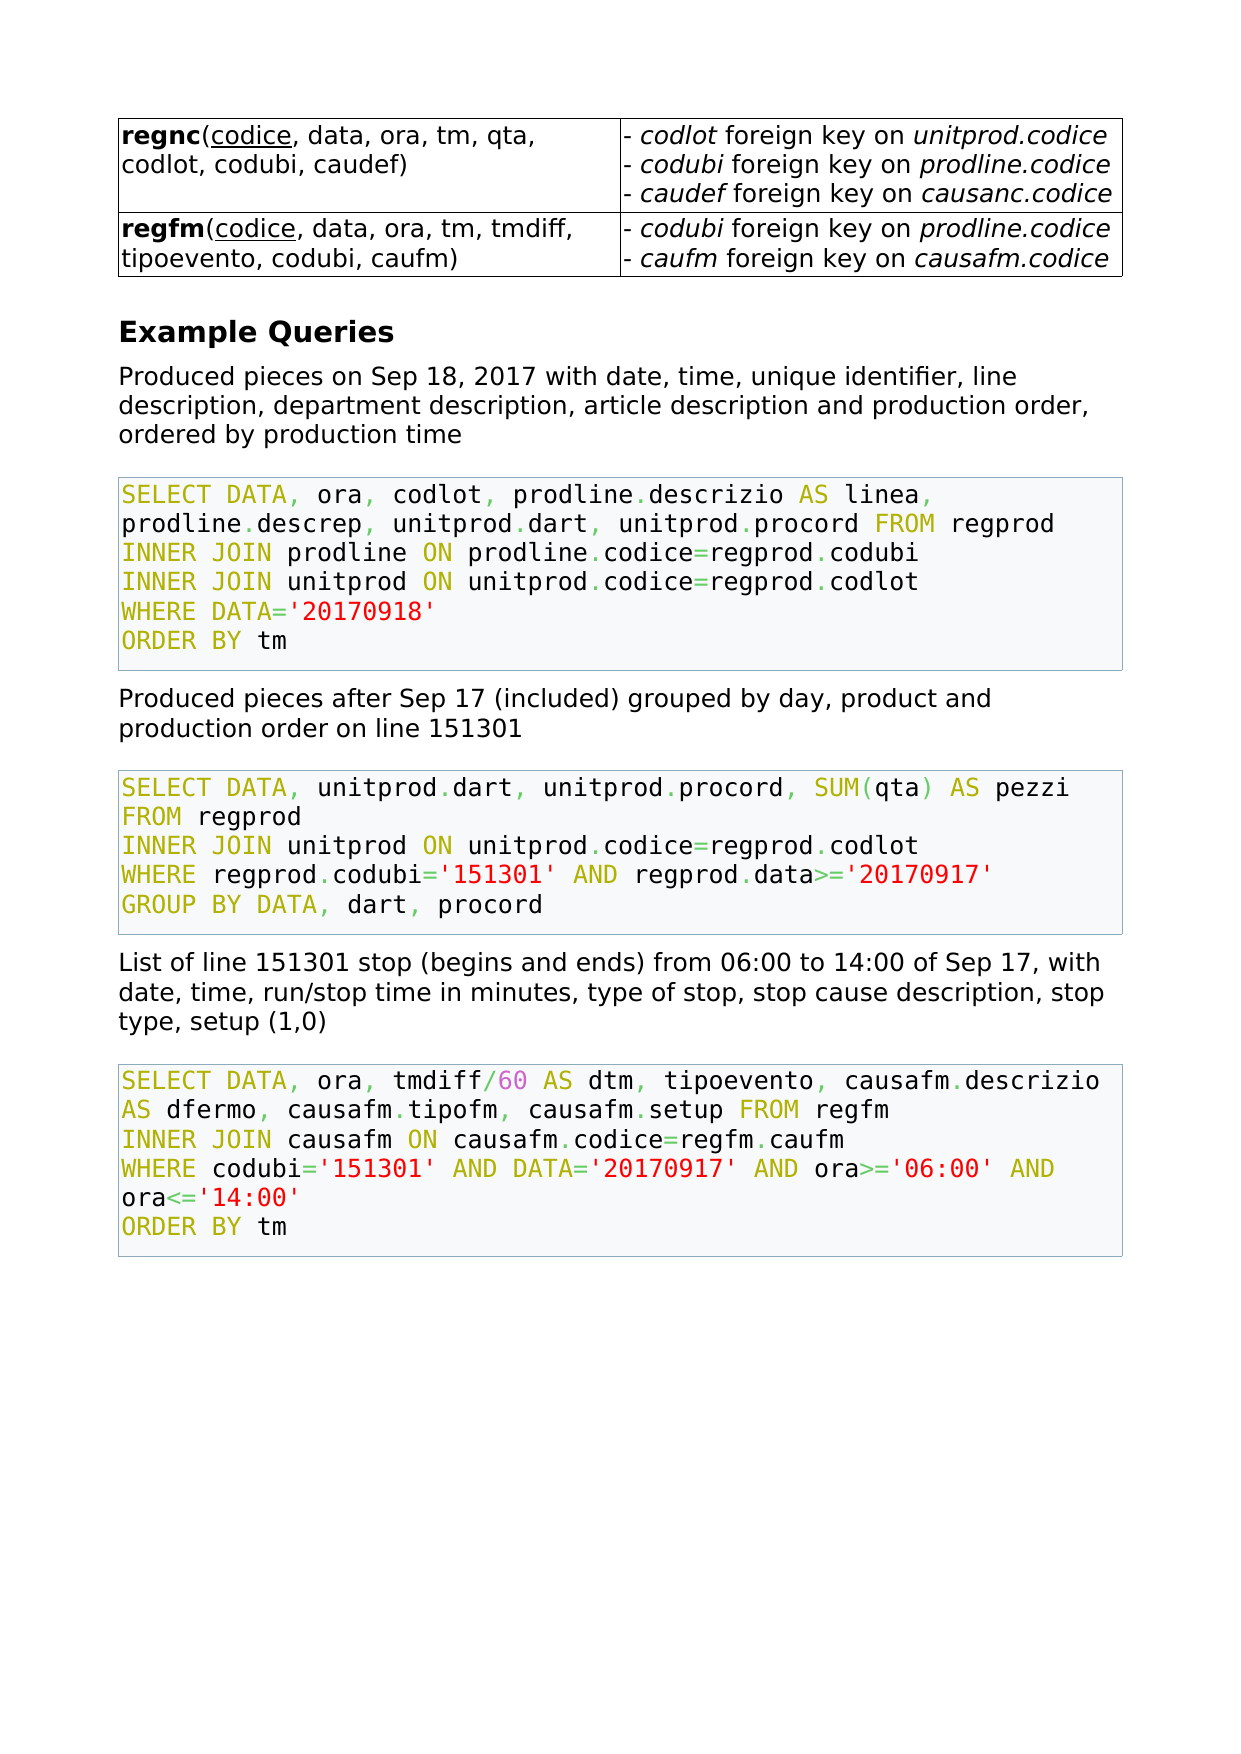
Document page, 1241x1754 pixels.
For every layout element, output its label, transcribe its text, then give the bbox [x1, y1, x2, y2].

text Produced pieces after Sep 17 (included) grouped by day, product and production order on line 151301 [118, 684, 1122, 743]
subtitle Example Queries [118, 316, 1122, 350]
table_header SELECT DATA, ora, codlot, prodline.descrizio AS linea, prodline.descrep, unitprod.dart, unitprod.procord FROM regprod INNER JOIN prodline ON prodline.codice=regprod.codubi INNER JOIN unitprod ON unitprod.codice=regprod.codlot WHERE DATA='20170918' ORDER BY tm [119, 478, 1122, 670]
table_header SELECT DATA, ora, tmdiff/60 AS dtm, tipoevento, causafm.descrizio AS dfermo, causafm.tipofm, causafm.setup FROM regfm INNER JOIN causafm ON causafm.codice=regfm.caufm WHERE codubi='151301' AND DATA='20170917' AND ora>='06:00' AND ora<='14:00' ORDER BY tm [119, 1065, 1122, 1256]
text Produced pieces on Sep 18, 2017 with date, time, unique identifier, line description, department description, article description and production order, ordered by production time [118, 362, 1122, 450]
text List of line 151301 stop (begins and ends) from 06:00 to 14:00 of Sep 17, with date, time, run/stop time in minutes, type of stop, stop cause description, stop type, setup (1,0) [118, 949, 1122, 1036]
table_cell - codlot foreign key on unitprod.codice - codubi foreign key on prodline.codice - caudef foreign key on causanc.codice [621, 119, 1122, 212]
table_cell regnc(codice, data, ora, tm, qta, codlot, codubi, caudef) [119, 119, 620, 212]
table_cell - codubi foreign key on prodline.codice - caufm foreign key on causafm.codice [621, 213, 1122, 276]
table_header SELECT DATA, unitprod.dart, unitprod.procord, SUM(qta) AS pezzi FROM regprod INNER JOIN unitprod ON unitprod.codice=regprod.codlot WHERE regprod.codubi='151301' AND regprod.data>='20170917' GROUP BY DATA, dart, procord [119, 771, 1122, 934]
table_cell regfm(codice, data, ora, tm, tmdiff, tipoevento, codubi, caufm) [119, 213, 620, 276]
